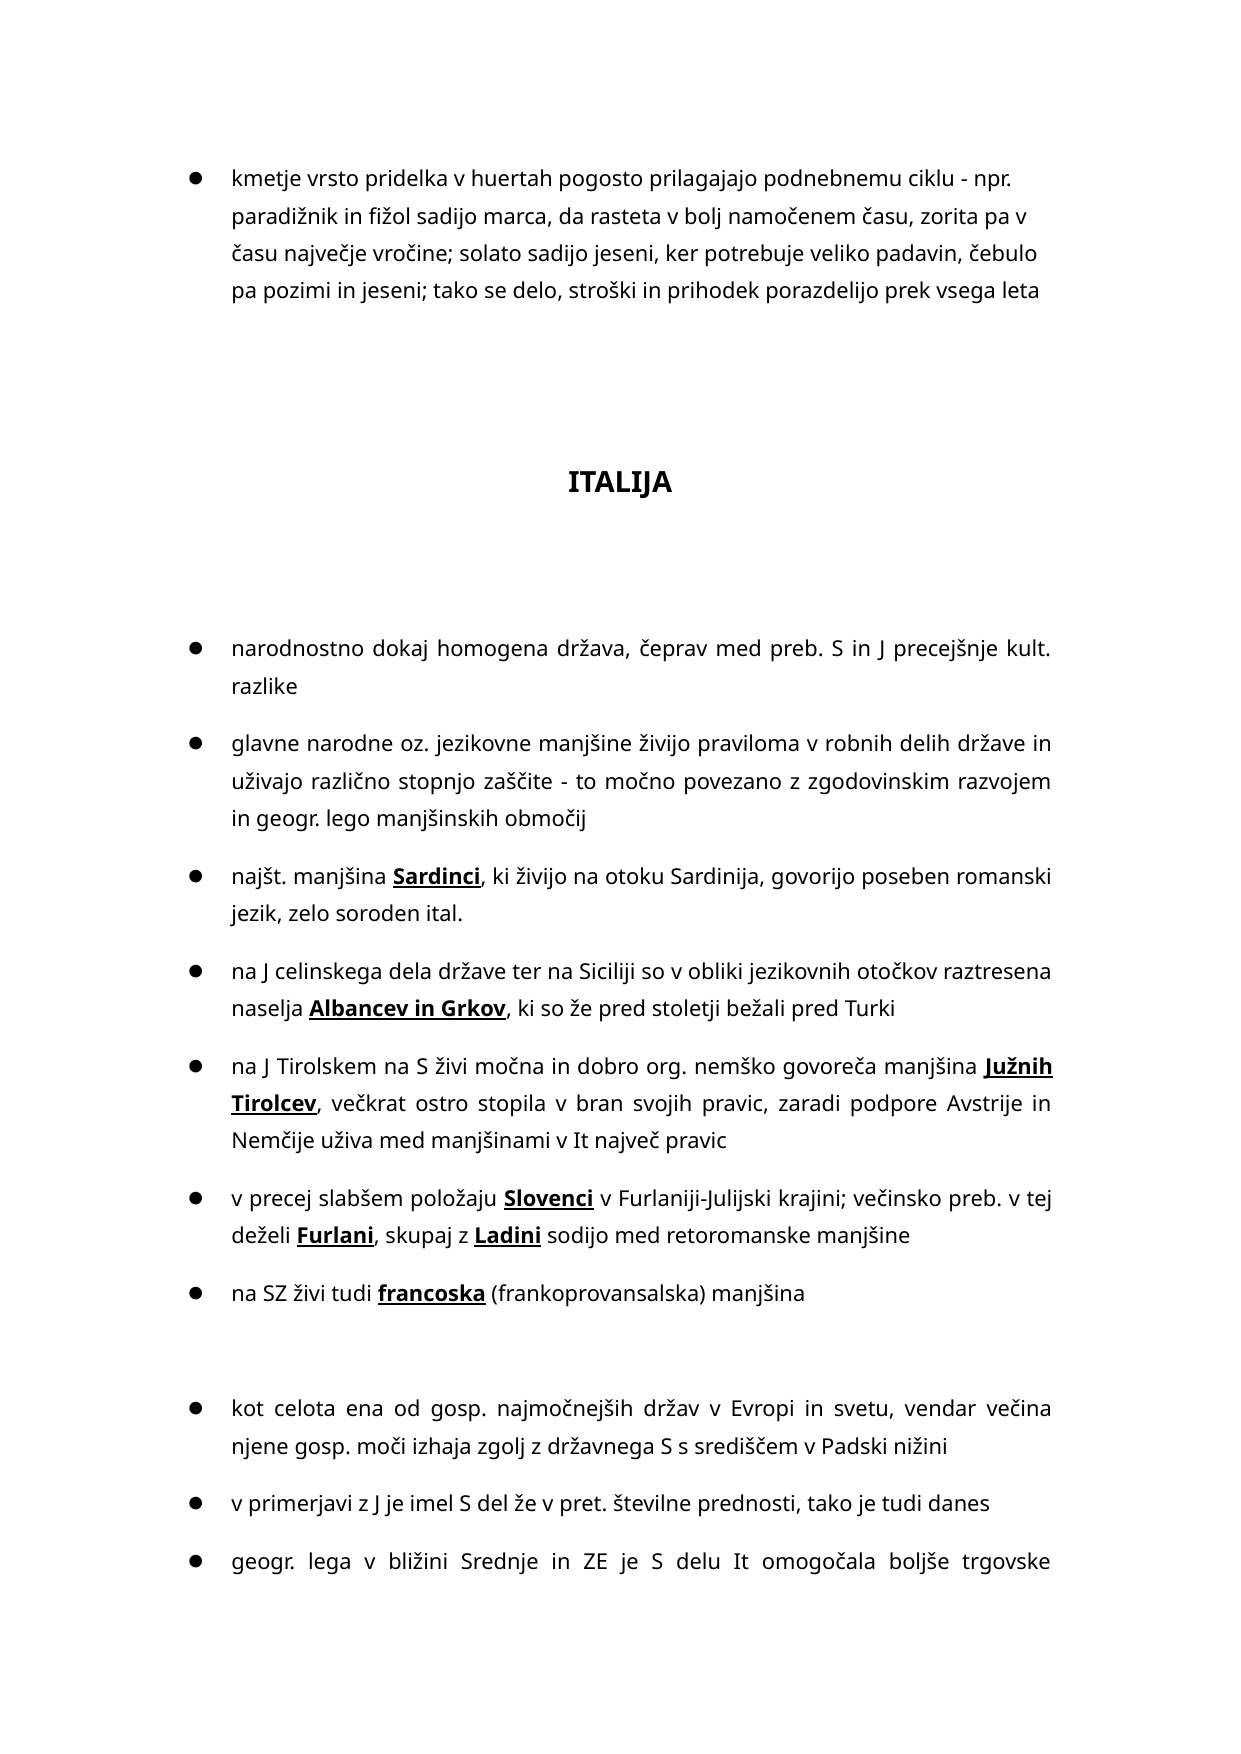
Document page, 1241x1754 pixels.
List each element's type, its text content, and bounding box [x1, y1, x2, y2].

list kot celota ena od gosp. najmočnejših držav v Evropi in svetu, vendar večina njene gosp. moči izhaja zgolj z državnega S s središčem v Padski nižini [187, 1392, 1053, 1462]
list v precej slabšem položaju Slovenci v Furlaniji-Julijski krajini; večinsko preb. v tej deželi Furlani, skupaj z Ladini sodijo med retoromanske manjšine [187, 1182, 1053, 1251]
list v primerjavi z J je imel S del že v pret. številne prednosti, tako je tudi danes [187, 1487, 1053, 1519]
list najšt. manjšina Sardinci, ki živijo na otoku Sardinija, govorijo poseben romanski jezik, zelo soroden ital. [187, 859, 1053, 929]
list na J celinskega dela države ter na Siciliji so v obliki jezikovnih otočkov raztresena naselja Albancev in Grkov, ki so že pred stoletji bežali pred Turki [187, 954, 1053, 1024]
text ITALIJA [187, 448, 1053, 513]
list na SZ živi tudi francoska (frankoprovansalska) manjšina [187, 1277, 1053, 1309]
list narodnostno dokaj homogena država, čeprav med preb. S in J precejšnje kult. razlike [187, 632, 1053, 702]
list na J Tirolskem na S živi močna in dobro org. nemško govoreča manjšina Južnih Tirolcev, večkrat ostro stopila v bran svojih pravic, zaradi podpore Avstrije in Nemčije uživa med manjšinami v It največ pravic [187, 1049, 1053, 1156]
list geogr. lega v bližini Srednje in ZE je S delu It omogočala boljše trgovske [187, 1545, 1053, 1577]
list glavne narodne oz. jezikovne manjšine živijo praviloma v robnih delih države in uživajo različno stopnjo zaščite - to močno povezano z zgodovinskim razvojem in geogr. lego manjšinskih območij [187, 727, 1053, 834]
list kmetje vrsto pridelka v huertah pogosto prilagajajo podnebnemu ciklu - npr. paradižnik in fižol sadijo marca, da rasteta v bolj namočenem času, zorita pa v času največje vročine; solato sadijo jeseni, ker potrebuje veliko padavin, čebulo pa pozimi in jeseni; tako se delo, stroški in prihodek porazdelijo prek vsega leta [187, 162, 1053, 306]
